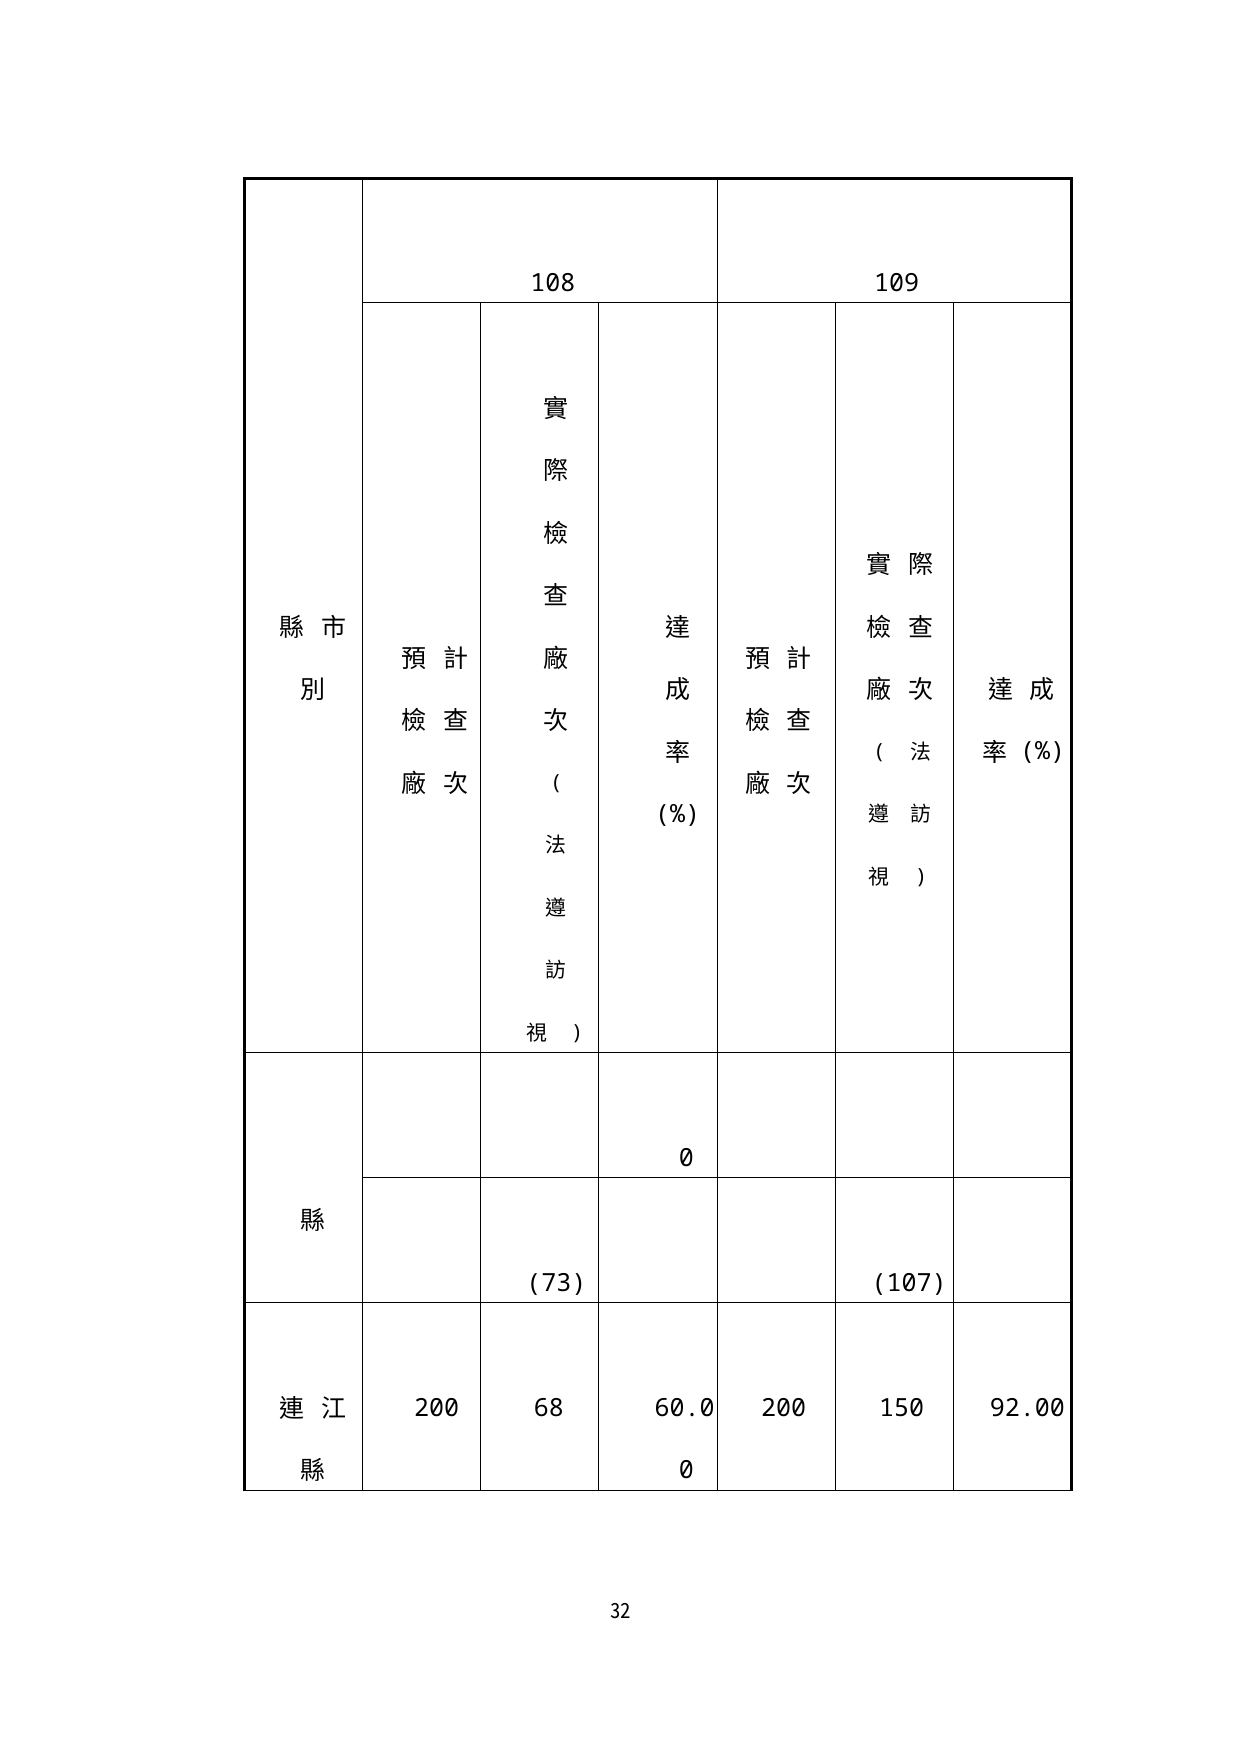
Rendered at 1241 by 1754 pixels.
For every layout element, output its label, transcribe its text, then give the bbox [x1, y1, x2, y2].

table_header 109 [718, 180, 1070, 302]
table_cell 縣 [246, 1053, 362, 1302]
table_cell 實際檢查廠次 (法遵訪視) [836, 303, 953, 1052]
table_cell 達成率(%) [599, 303, 717, 1052]
table_cell 200 [363, 1303, 480, 1490]
table_cell [481, 1053, 598, 1177]
table_cell [836, 1053, 953, 1177]
table_cell [718, 1178, 835, 1302]
table_cell [954, 1053, 1070, 1177]
table_header 108 [363, 180, 717, 302]
table_cell 預計檢查廠次 [363, 303, 480, 1052]
table_cell 68 [481, 1303, 598, 1490]
table_cell [599, 1178, 717, 1302]
table_cell [363, 1053, 480, 1177]
table_header 縣市別 [246, 180, 362, 1052]
table_cell 0 [599, 1053, 717, 1177]
table_cell 150 [836, 1303, 953, 1490]
table_cell 200 [718, 1303, 835, 1490]
table_cell 實際檢查廠次 (法遵訪視) [481, 303, 598, 1052]
table_cell [954, 1178, 1070, 1302]
table_cell 達成率(%) [954, 303, 1070, 1052]
table_cell (107) [836, 1178, 953, 1302]
table_cell 預計檢查廠次 [718, 303, 835, 1052]
table_cell [363, 1178, 480, 1302]
table_cell [718, 1053, 835, 1177]
table_cell 60.00 [599, 1303, 717, 1490]
table_cell 92.00 [954, 1303, 1070, 1490]
table_cell (73) [481, 1178, 598, 1302]
table_cell 連江縣 [246, 1303, 362, 1490]
